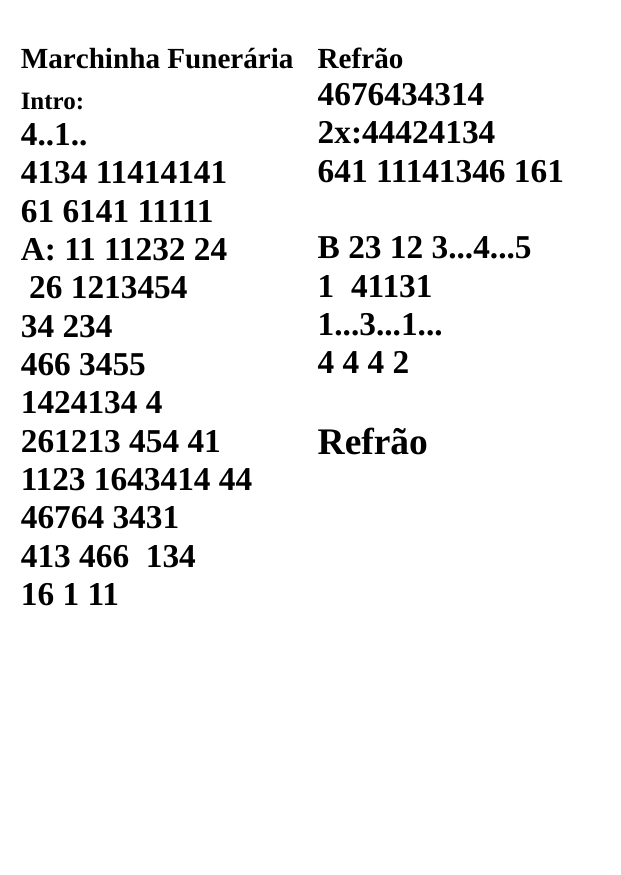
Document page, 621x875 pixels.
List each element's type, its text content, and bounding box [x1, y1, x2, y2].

subtitle Marchinha Funerária [21, 41, 317, 74]
text 4676434314 [317, 74, 614, 113]
text Refrão [317, 419, 614, 463]
text 261213 454 41 [21, 421, 317, 459]
text 2x:44424134 [317, 113, 614, 151]
text 61 6141 11111 [21, 191, 317, 229]
text A: 11 11232 24 [21, 229, 317, 268]
text 413 466 134 [21, 536, 317, 574]
text 1...3...1... [317, 304, 614, 343]
text 16 1 11 [21, 574, 317, 613]
text 641 11141346 161 [317, 151, 614, 189]
text 1123 1643414 44 [21, 459, 317, 498]
text 4134 11414141 [21, 153, 317, 191]
text Refrão [317, 41, 614, 74]
text 4..1.. [21, 114, 317, 153]
text Intro: [21, 86, 317, 114]
text B 23 12 3...4...5 [317, 228, 614, 266]
text 34 234 [21, 306, 317, 344]
text 26 1213454 [21, 268, 317, 306]
text 1 41131 [317, 266, 614, 304]
text 466 3455 [21, 344, 317, 383]
text 1424134 4 [21, 383, 317, 421]
text 4 4 4 2 [317, 343, 614, 381]
text 46764 3431 [21, 498, 317, 536]
